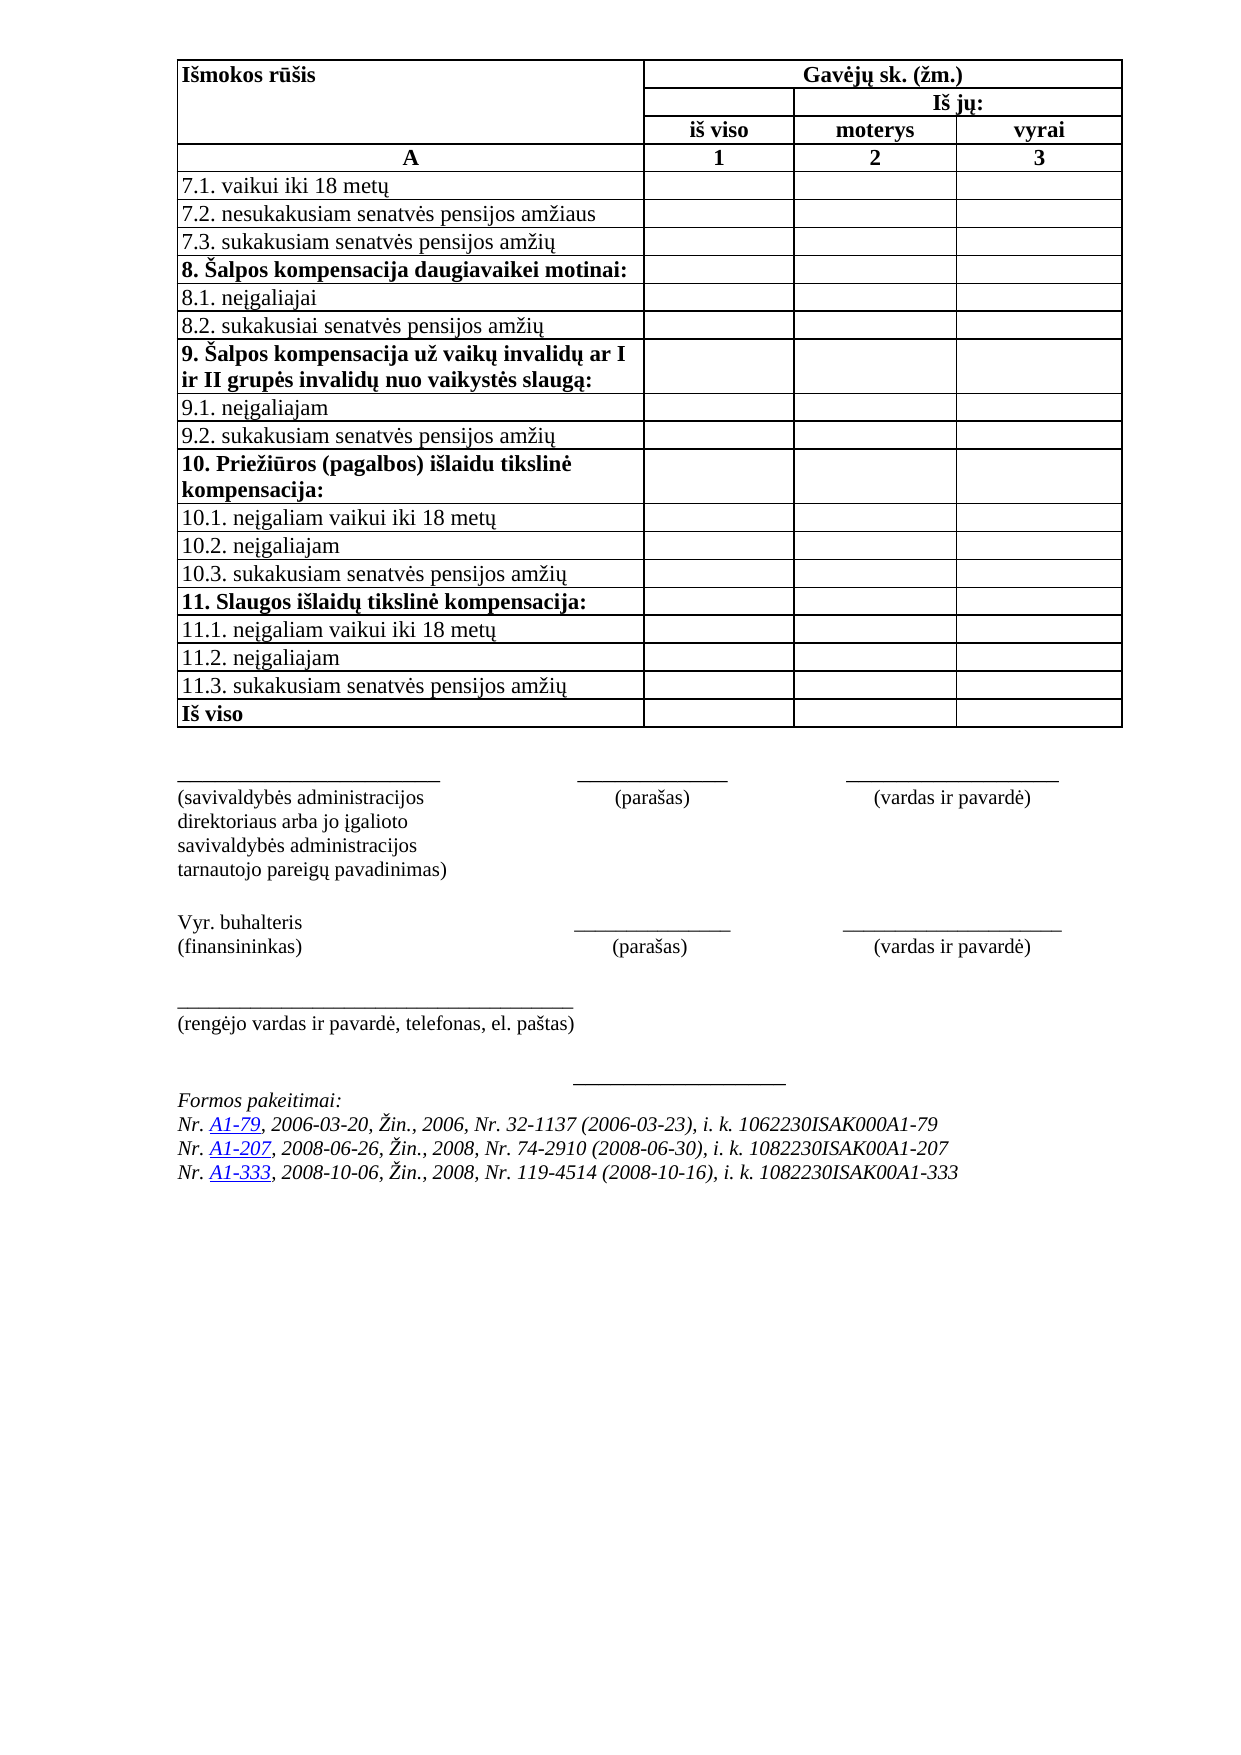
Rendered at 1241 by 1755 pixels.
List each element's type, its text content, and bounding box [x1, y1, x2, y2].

table_cell [645, 560, 793, 586]
text (savivaldybės administracijos (parašas) (vardas ir pavardė) [177, 785, 1181, 809]
text savivaldybės administracijos [177, 833, 1181, 857]
table_cell [645, 422, 793, 448]
table_cell 9. Šalpos kompensacija už vaikų invalidų ar I ir II grupės invalidų nuo vaikystės slaugą: [178, 340, 643, 392]
table_cell [957, 394, 1121, 420]
table_cell [645, 172, 793, 199]
table_cell [795, 256, 956, 282]
table_cell [795, 450, 956, 503]
text tarnautojo pareigų pavadinimas) [177, 857, 1181, 881]
table_cell [957, 340, 1121, 392]
table_cell [957, 172, 1121, 199]
table_cell [957, 560, 1121, 586]
table_cell 10. Priežiūros (pagalbos) išlaidu tikslinė kompensacija: [178, 450, 643, 503]
table_cell 11. Slaugos išlaidų tikslinė kompensacija: [178, 588, 643, 614]
table_cell [645, 532, 793, 558]
table_cell [795, 532, 956, 558]
table_cell [957, 644, 1121, 670]
table_cell 3 [957, 145, 1121, 171]
table_cell [957, 588, 1121, 614]
table_cell [645, 644, 793, 670]
text _________________ [177, 1059, 1181, 1088]
table_cell [645, 312, 793, 338]
table_cell [645, 256, 793, 282]
table_cell [957, 200, 1121, 227]
text Nr. A1-79, 2006-03-20, Žin., 2006, Nr. 32-1137 (2006-03-23), i. k. 1062230ISAK000A1-79 [177, 1112, 1181, 1136]
table_cell iš viso [645, 117, 793, 143]
table_cell 8. Šalpos kompensacija daugiavaikei motinai: [178, 256, 643, 282]
text Vyr. buhalteris _______________ _____________________ [177, 910, 1181, 934]
table_cell 1 [645, 145, 793, 171]
table_cell 8.1. neįgaliajai [178, 284, 643, 310]
table_cell vyrai [957, 117, 1121, 143]
table_cell Iš viso [178, 700, 643, 726]
table_cell Iš jų: [795, 89, 1121, 115]
table_cell [957, 532, 1121, 558]
table_cell [645, 672, 793, 698]
table_cell [645, 394, 793, 420]
text Nr. A1-207, 2008-06-26, Žin., 2008, Nr. 74-2910 (2008-06-30), i. k. 1082230ISAK00A1-207 [177, 1136, 1181, 1160]
table_cell [795, 588, 956, 614]
table_cell [645, 340, 793, 392]
table_cell [795, 644, 956, 670]
table_cell [645, 700, 793, 726]
table_cell [795, 312, 956, 338]
table_header Išmokos rūšis [178, 61, 643, 143]
table_cell [957, 284, 1121, 310]
table_cell [957, 700, 1121, 726]
table_cell [795, 172, 956, 199]
table_cell [795, 284, 956, 310]
table_cell [795, 504, 956, 531]
text direktoriaus arba jo įgalioto [177, 809, 1181, 833]
table_cell [957, 256, 1121, 282]
table_cell [645, 228, 793, 254]
table_cell [795, 228, 956, 254]
table_cell [795, 700, 956, 726]
text _____________________ ____________ _________________ [177, 756, 1181, 785]
table_cell [957, 450, 1121, 503]
table_cell 10.2. neįgaliajam [178, 532, 643, 558]
text ______________________________________ [177, 987, 1181, 1011]
table_cell [957, 422, 1121, 448]
table_cell [957, 616, 1121, 642]
table_cell 7.1. vaikui iki 18 metų [178, 172, 643, 199]
table_cell [645, 284, 793, 310]
text Nr. A1-333, 2008-10-06, Žin., 2008, Nr. 119-4514 (2008-10-16), i. k. 1082230ISAK00A1-333 [177, 1160, 1181, 1184]
table_cell 10.1. neįgaliam vaikui iki 18 metų [178, 504, 643, 531]
text (finansininkas) (parašas) (vardas ir pavardė) [177, 934, 1181, 958]
table_cell 7.2. nesukakusiam senatvės pensijos amžiaus [178, 200, 643, 227]
table_cell 8.2. sukakusiai senatvės pensijos amžių [178, 312, 643, 338]
table_cell 2 [795, 145, 956, 171]
table_cell 11.2. neįgaliajam [178, 644, 643, 670]
table_cell 11.1. neįgaliam vaikui iki 18 metų [178, 616, 643, 642]
table_cell [645, 450, 793, 503]
table_cell 9.1. neįgaliajam [178, 394, 643, 420]
table_cell [645, 504, 793, 531]
table_cell [795, 422, 956, 448]
table_cell [795, 394, 956, 420]
table_cell [957, 672, 1121, 698]
table_cell 9.2. sukakusiam senatvės pensijos amžių [178, 422, 643, 448]
table_cell [645, 89, 793, 115]
table_cell [957, 228, 1121, 254]
table_cell [957, 504, 1121, 531]
table_cell 10.3. sukakusiam senatvės pensijos amžių [178, 560, 643, 586]
table_cell [645, 200, 793, 227]
table_cell A [178, 145, 643, 171]
table_cell 7.3. sukakusiam senatvės pensijos amžių [178, 228, 643, 254]
table_header Gavėjų sk. (žm.) [645, 61, 1121, 87]
text Formos pakeitimai: [177, 1088, 1181, 1112]
table_cell [795, 672, 956, 698]
table_cell [795, 200, 956, 227]
table_cell [645, 616, 793, 642]
table_cell 11.3. sukakusiam senatvės pensijos amžių [178, 672, 643, 698]
text (rengėjo vardas ir pavardė, telefonas, el. paštas) [177, 1011, 1181, 1035]
table_cell [645, 588, 793, 614]
table_cell [795, 616, 956, 642]
table_cell [795, 340, 956, 392]
table_cell moterys [795, 117, 956, 143]
table_cell [795, 560, 956, 586]
table_cell [957, 312, 1121, 338]
